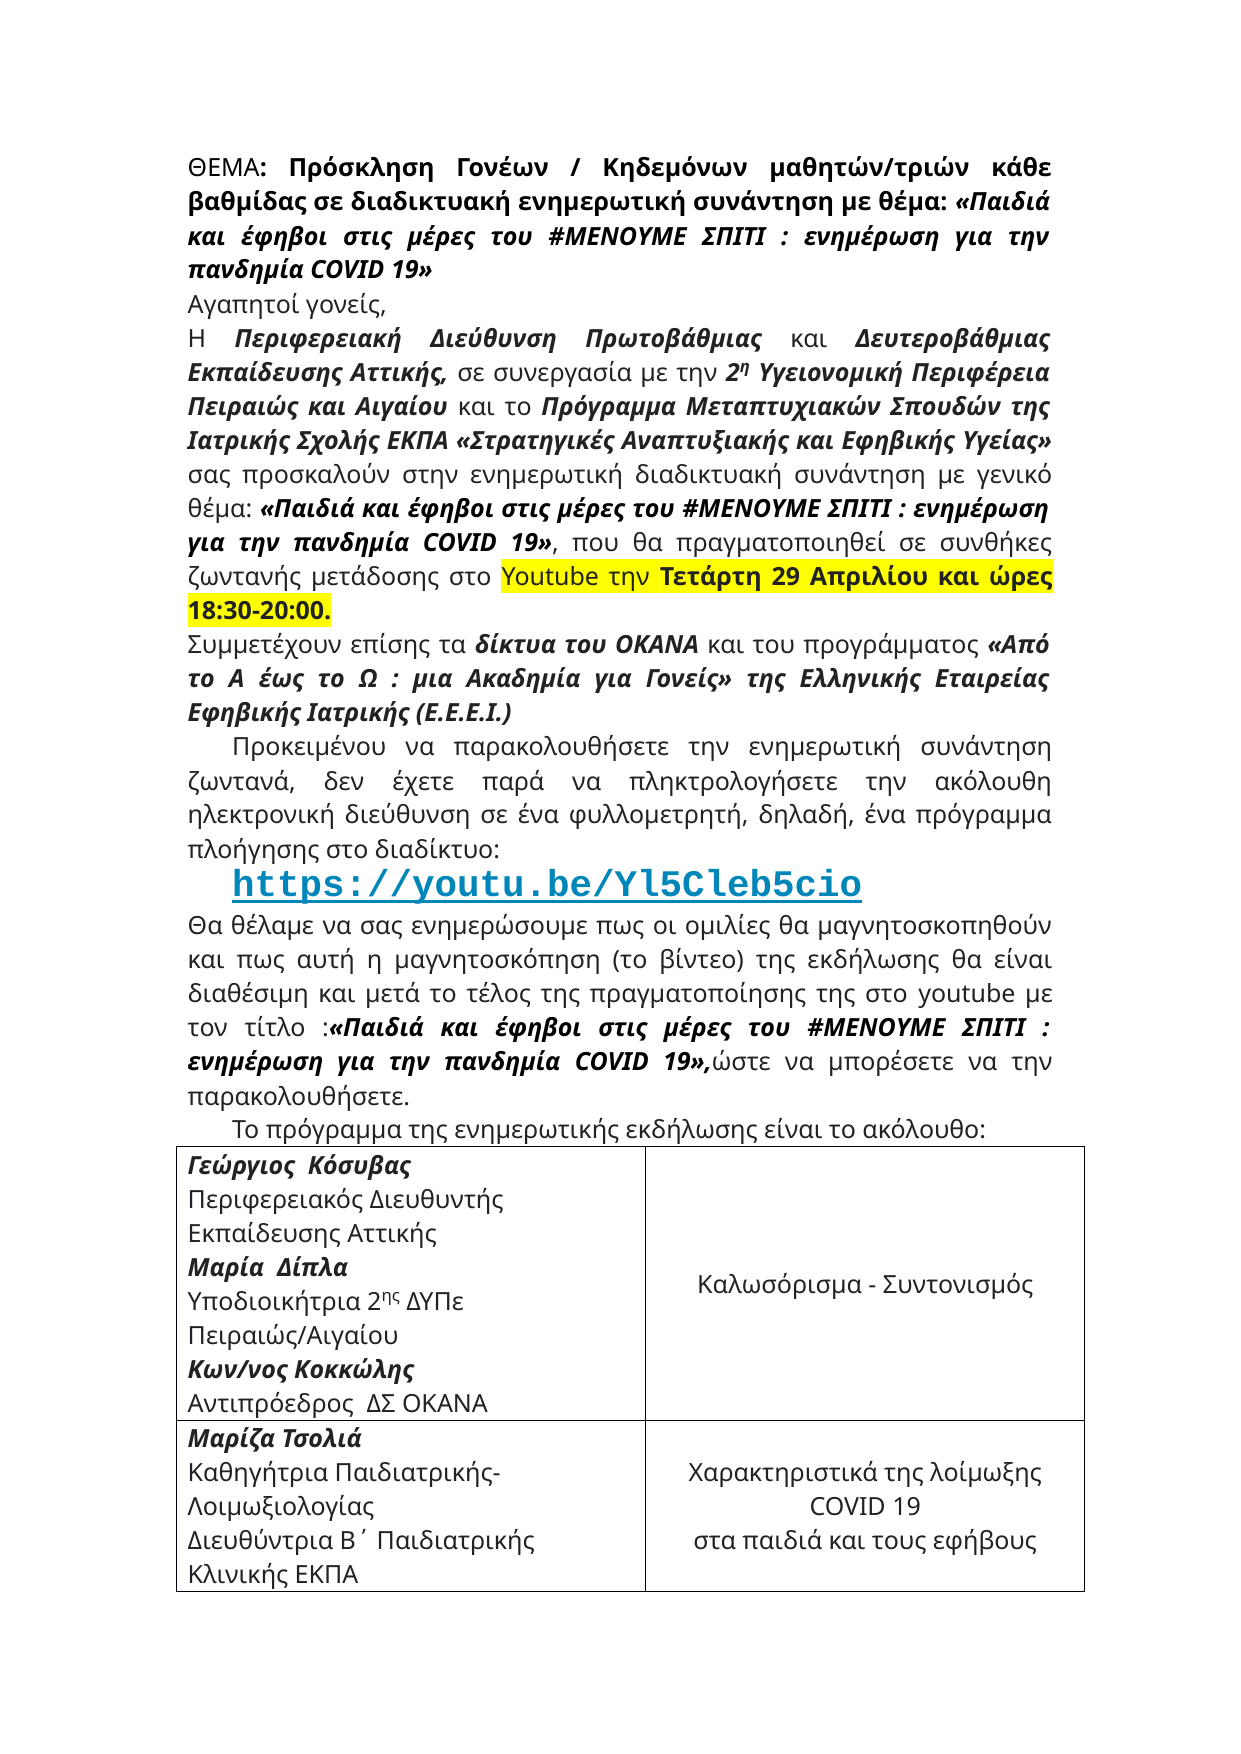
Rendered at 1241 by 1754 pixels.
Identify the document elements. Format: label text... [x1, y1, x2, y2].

table_header Γεώργιος Κόσυβας Περιφερειακός Διευθυντής Εκπαίδευσης Αττικής Μαρία Δίπλα Υποδιοικήτρια 2ης ΔΥΠε Πειραιώς/Αιγαίου Κων/νος Κοκκώλης Αντιπρόεδρος ΔΣ ΟΚΑΝΑ [177, 1147, 645, 1420]
table_cell Χαρακτηριστικά της λοίμωξης COVID 19 στα παιδιά και τους εφήβους [646, 1421, 1084, 1591]
table_header Καλωσόρισμα - Συντονισμός [646, 1147, 1084, 1420]
text Θα θέλαμε να σας ενημερώσουμε πως οι ομιλίες θα μαγνητοσκοπηθούν και πως αυτή η μαγνητοσκόπηση (το βίντεο) της εκδήλωσης θα είναι διαθέσιμη και μετά το τέλος της πραγματοποίησης της στο youtube με τον τίτλο :«Παιδιά και έφηβοι στις μέρες του #ΜΕΝΟΥΜΕ ΣΠΙΤΙ : ενημέρωση για την πανδημία COVID 19»,ώστε να μπορέσετε να την παρακολουθήσετε. [187, 908, 1053, 1112]
text Αγαπητοί γονείς, [187, 286, 1053, 320]
text Συμμετέχουν επίσης τα δίκτυα του ΟΚΑΝΑ και του προγράμματος «Από το Α έως το Ω : μια Ακαδημία για Γονείς» της Ελληνικής Εταιρείας Εφηβικής Ιατρικής (Ε.Ε.Ε.Ι.) [187, 627, 1053, 729]
text Το πρόγραμμα της ενημερωτικής εκδήλωσης είναι το ακόλουθο: [187, 1112, 1053, 1146]
text Η Περιφερειακή Διεύθυνση Πρωτοβάθμιας και Δευτεροβάθμιας Εκπαίδευσης Αττικής, σε συνεργασία με την 2η Υγειονομική Περιφέρεια Πειραιώς και Αιγαίου και το Πρόγραμμα Μεταπτυχιακών Σπουδών της Ιατρικής Σχολής ΕΚΠΑ «Στρατηγικές Αναπτυξιακής και Εφηβικής Υγείας» σας προσκαλούν στην ενημερωτική διαδικτυακή συνάντηση με γενικό θέμα: «Παιδιά και έφηβοι στις μέρες του #ΜΕΝΟΥΜΕ ΣΠΙΤΙ : ενημέρωση για την πανδημία COVID 19», που θα πραγματοποιηθεί σε συνθήκες ζωντανής μετάδοσης στο Youtube την Τετάρτη 29 Απριλίου και ώρες 18:30-20:00. [187, 320, 1053, 627]
text ΘΕΜΑ: Πρόσκληση Γονέων / Κηδεμόνων μαθητών/τριών κάθε βαθμίδας σε διαδικτυακή ενημερωτική συνάντηση με θέμα: «Παιδιά και έφηβοι στις μέρες του #ΜΕΝΟΥΜΕ ΣΠΙΤΙ : ενημέρωση για την πανδημία COVID 19» [187, 150, 1053, 286]
text Προκειμένου να παρακολουθήσετε την ενημερωτική συνάντηση ζωντανά, δεν έχετε παρά να πληκτρολογήσετε την ακόλουθη ηλεκτρονική διεύθυνση σε ένα φυλλομετρητή, δηλαδή, ένα πρόγραμμα πλοήγησης στο διαδίκτυο: [187, 729, 1053, 865]
text https://youtu.be/Yl5Cleb5cio [187, 865, 1053, 908]
table_cell Μαρίζα Τσολιά Καθηγήτρια Παιδιατρικής-Λοιμωξιολογίας Διευθύντρια Β΄ Παιδιατρικής Κλινικής ΕΚΠΑ [177, 1421, 645, 1591]
